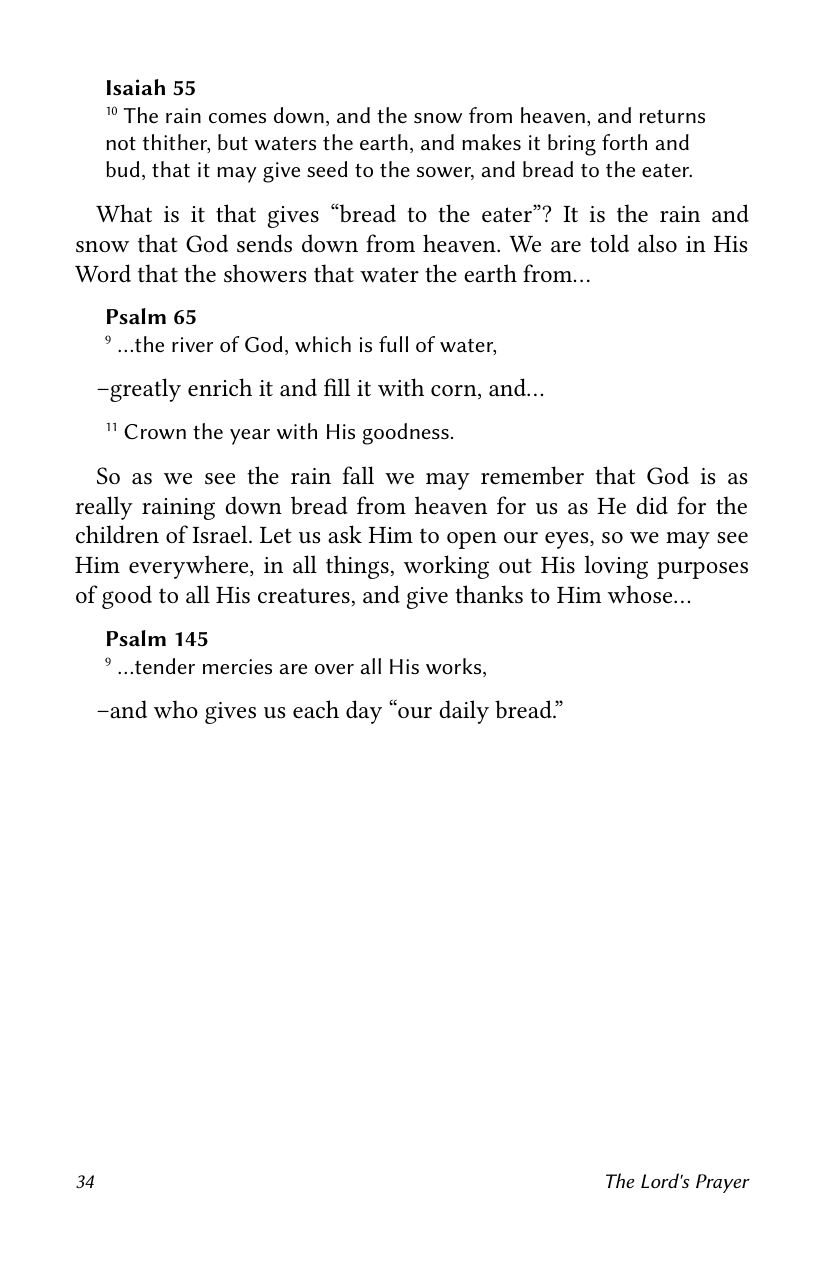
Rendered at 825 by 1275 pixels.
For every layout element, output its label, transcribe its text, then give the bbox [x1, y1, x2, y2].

text What is it that gives “bread to the eater”? It is the rain and snow that God sends down from heaven. We are told also in His Word that the showers that water the earth from… [75, 75, 750, 163]
text Psalm 65 [105, 180, 750, 206]
text 11 Crown the year with His goodness. [105, 294, 720, 321]
text 9 ...tender mercies are over all His works, [105, 529, 720, 555]
text 9 ...the river of God, which is full of water, [105, 207, 720, 233]
text –greatly enrich it and fill it with corn, and… [75, 250, 750, 278]
text –and who gives us each day “our daily bread.” [75, 571, 750, 600]
text Psalm 145 [105, 501, 750, 528]
text So as we see the rain fall we may remember that God is as really raining down bread from heaven for us as He did for the children of Israel. Let us ask Him to open our eyes, so we may see Him everywhere, in all things, working out His loving purposes of good to all His creatures, and give thanks to Him whose… [75, 337, 750, 485]
